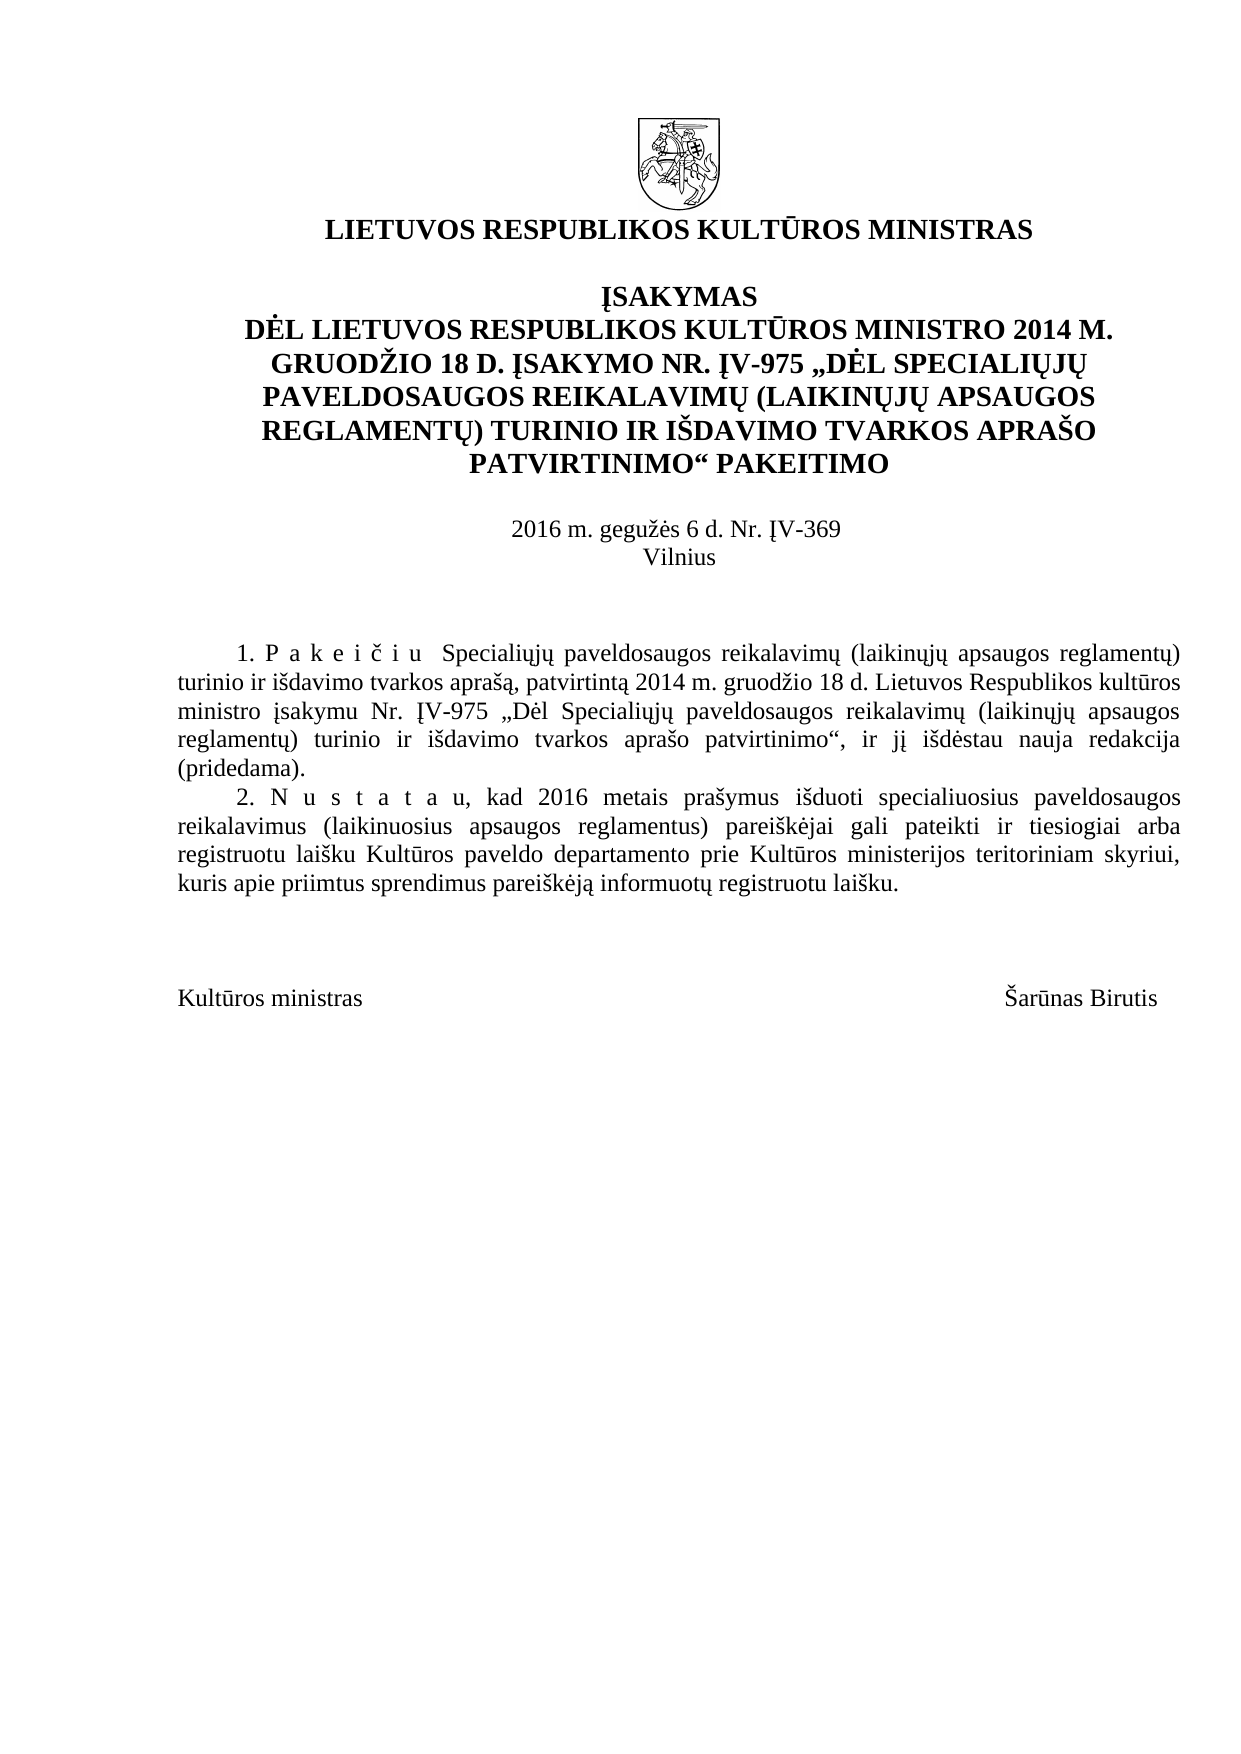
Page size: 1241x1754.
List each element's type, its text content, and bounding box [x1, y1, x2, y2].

text LIETUVOS RESPUBLIKOS KULTŪROS MINISTRAS [177, 212, 1181, 245]
text ĮSAKYMAS [177, 279, 1181, 312]
text Vilnius [177, 542, 1181, 571]
text 2. N u s t a t a u, kad 2016 metais prašymus išduoti specialiuosius paveldosaugos reikalavimus (laikinuosius apsaugos reglamentus) pareiškėjai gali pateikti ir tiesiogiai arba registruotu laišku Kultūros paveldo departamento prie Kultūros ministerijos teritoriniam skyriui, kuris apie priimtus sprendimus pareiškėją informuotų registruotu laišku. [177, 782, 1181, 897]
text DĖL LIETUVOS RESPUBLIKOS KULTŪROS MINISTRO 2014 M. GRUODŽIO 18 D. ĮSAKYMO NR. ĮV-975 „DĖL SPECIALIŲJŲ PAVELDOSAUGOS REIKALAVIMŲ (LAIKINŲJŲ APSAUGOS REGLAMENTŲ) TURINIO IR IŠDAVIMO TVARKOS APRAŠO PATVIRTINIMO“ PAKEITIMO [177, 312, 1181, 480]
text 2016 m. gegužės 6 d. Nr. ĮV-369 [177, 514, 1181, 542]
text Kultūros ministras Šarūnas Birutis [177, 983, 1181, 1012]
text 1. P a k e i č i u Specialiųjų paveldosaugos reikalavimų (laikinųjų apsaugos reglamentų) turinio ir išdavimo tvarkos aprašą, patvirtintą 2014 m. gruodžio 18 d. Lietuvos Respublikos kultūros ministro įsakymu Nr. ĮV-975 „Dėl Specialiųjų paveldosaugos reikalavimų (laikinųjų apsaugos reglamentų) turinio ir išdavimo tvarkos aprašo patvirtinimo“, ir jį išdėstau nauja redakcija (pridedama). [177, 638, 1181, 782]
